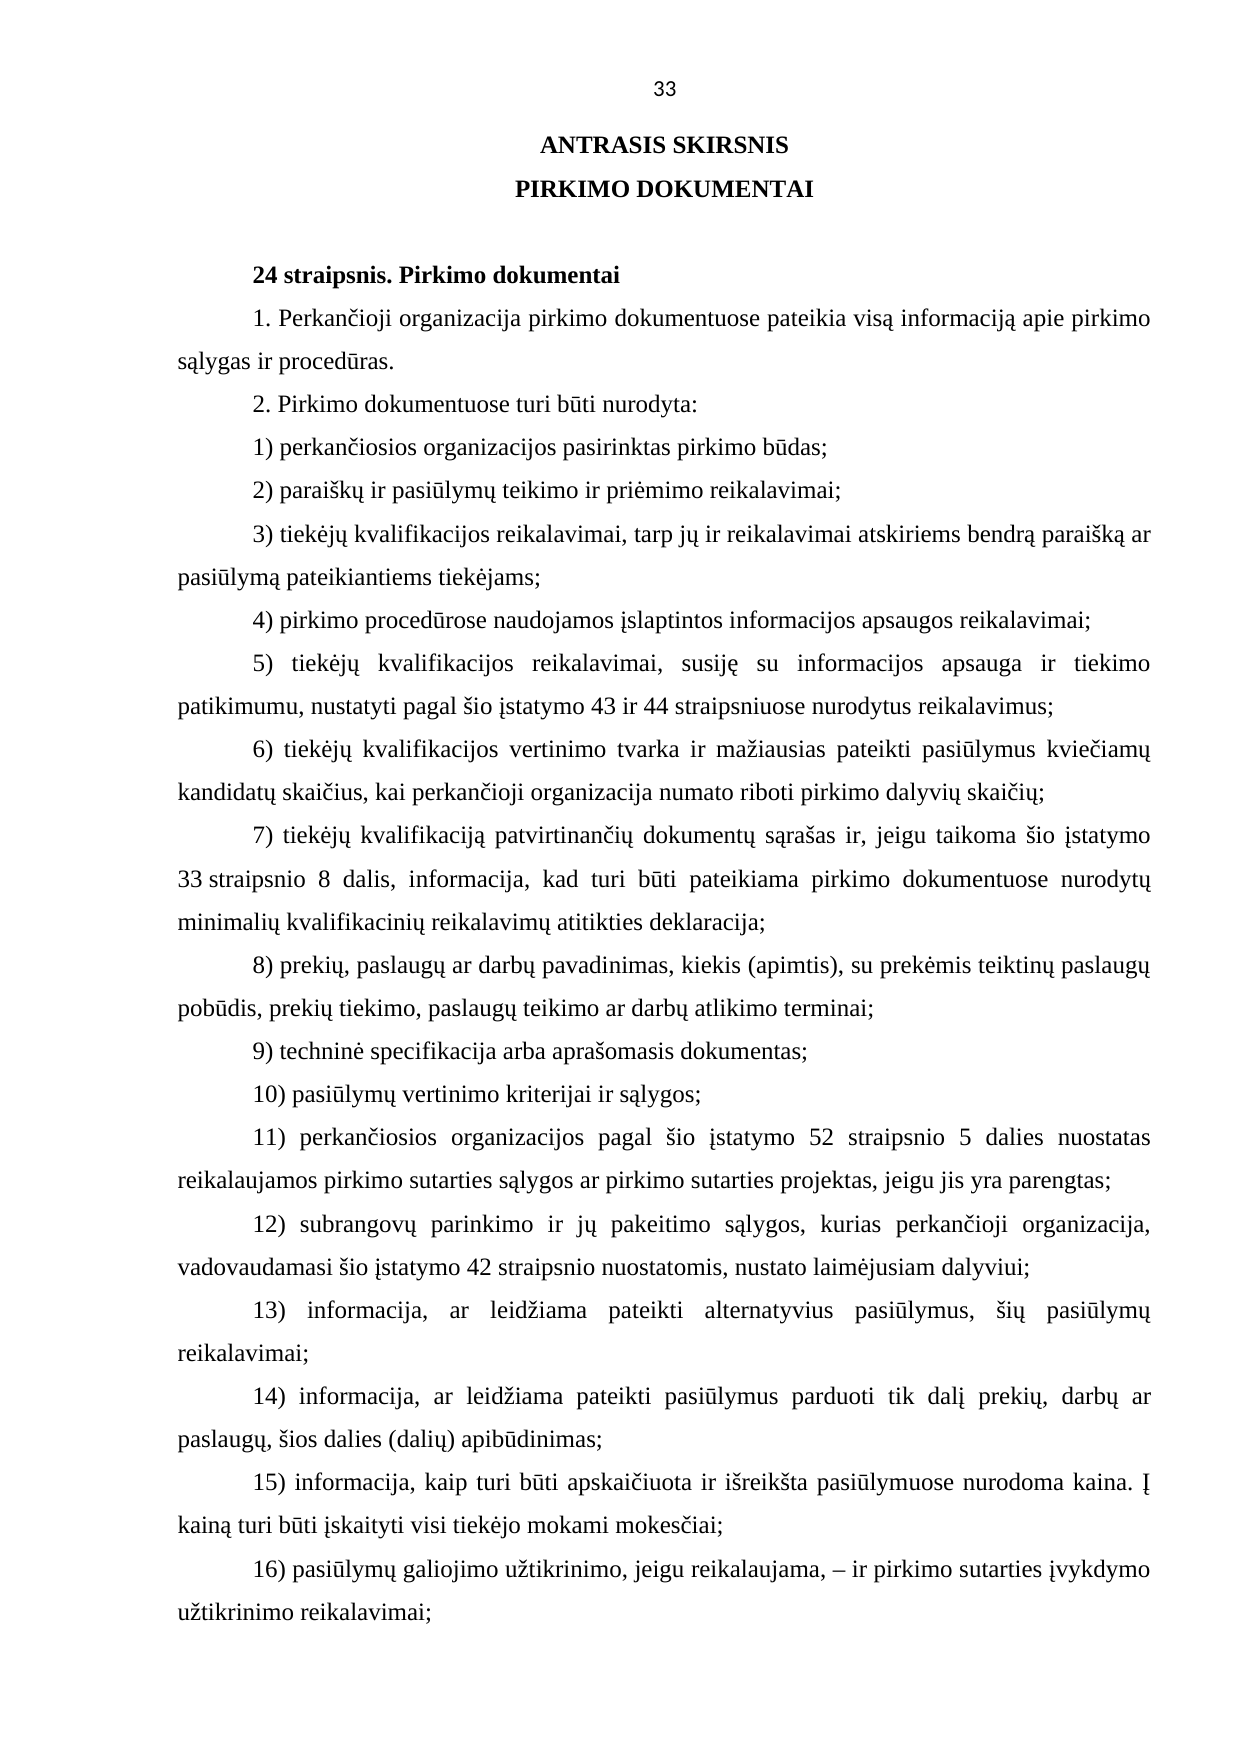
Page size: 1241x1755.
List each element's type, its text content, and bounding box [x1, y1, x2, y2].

text 2) paraiškų ir pasiūlymų teikimo ir priėmimo reikalavimai; [177, 476, 1152, 504]
text 10) pasiūlymų vertinimo kriterijai ir sąlygos; [177, 1079, 1152, 1108]
text 11) perkančiosios organizacijos pagal šio įstatymo 52 straipsnio 5 dalies nuostatas reikalaujamos pirkimo sutarties sąlygos ar pirkimo sutarties projektas, jeigu jis yra parengtas; [177, 1122, 1152, 1194]
text 7) tiekėjų kvalifikaciją patvirtinančių dokumentų sąrašas ir, jeigu taikoma šio įstatymo 33 straipsnio 8 dalis, informacija, kad turi būti pateikiama pirkimo dokumentuose nurodytų minimalių kvalifikacinių reikalavimų atitikties deklaracija; [177, 821, 1152, 936]
text 6) tiekėjų kvalifikacijos vertinimo tvarka ir mažiausias pateikti pasiūlymus kviečiamų kandidatų skaičius, kai perkančioji organizacija numato riboti pirkimo dalyvių skaičių; [177, 734, 1152, 806]
text 12) subrangovų parinkimo ir jų pakeitimo sąlygos, kurias perkančioji organizacija, vadovaudamasi šio įstatymo 42 straipsnio nuostatomis, nustato laimėjusiam dalyviui; [177, 1209, 1152, 1281]
text 13) informacija, ar leidžiama pateikti alternatyvius pasiūlymus, šių pasiūlymų reikalavimai; [177, 1295, 1152, 1367]
text ANTRASIS SKIRSNIS [177, 131, 1152, 159]
text 16) pasiūlymų galiojimo užtikrinimo, jeigu reikalaujama, – ir pirkimo sutarties įvykdymo užtikrinimo reikalavimai; [177, 1554, 1152, 1626]
text 15) informacija, kaip turi būti apskaičiuota ir išreikšta pasiūlymuose nurodoma kaina. Į kainą turi būti įskaityti visi tiekėjo mokami mokesčiai; [177, 1467, 1152, 1539]
text 4) pirkimo procedūrose naudojamos įslaptintos informacijos apsaugos reikalavimai; [177, 605, 1152, 634]
text 5) tiekėjų kvalifikacijos reikalavimai, susiję su informacijos apsauga ir tiekimo patikimumu, nustatyti pagal šio įstatymo 43 ir 44 straipsniuose nurodytus reikalavimus; [177, 648, 1152, 720]
text 1. Perkančioji organizacija pirkimo dokumentuose pateikia visą informaciją apie pirkimo sąlygas ir procedūras. [177, 303, 1152, 375]
text 3) tiekėjų kvalifikacijos reikalavimai, tarp jų ir reikalavimai atskiriems bendrą paraišką ar pasiūlymą pateikiantiems tiekėjams; [177, 519, 1152, 591]
text 24 straipsnis. Pirkimo dokumentai [177, 260, 1152, 289]
text 1) perkančiosios organizacijos pasirinktas pirkimo būdas; [177, 432, 1152, 461]
text 9) techninė specifikacija arba aprašomasis dokumentas; [177, 1036, 1152, 1065]
text PIRKIMO DOKUMENTAI [177, 174, 1152, 202]
text 8) prekių, paslaugų ar darbų pavadinimas, kiekis (apimtis), su prekėmis teiktinų paslaugų pobūdis, prekių tiekimo, paslaugų teikimo ar darbų atlikimo terminai; [177, 950, 1152, 1022]
text 14) informacija, ar leidžiama pateikti pasiūlymus parduoti tik dalį prekių, darbų ar paslaugų, šios dalies (dalių) apibūdinimas; [177, 1381, 1152, 1453]
text 2. Pirkimo dokumentuose turi būti nurodyta: [177, 389, 1152, 418]
